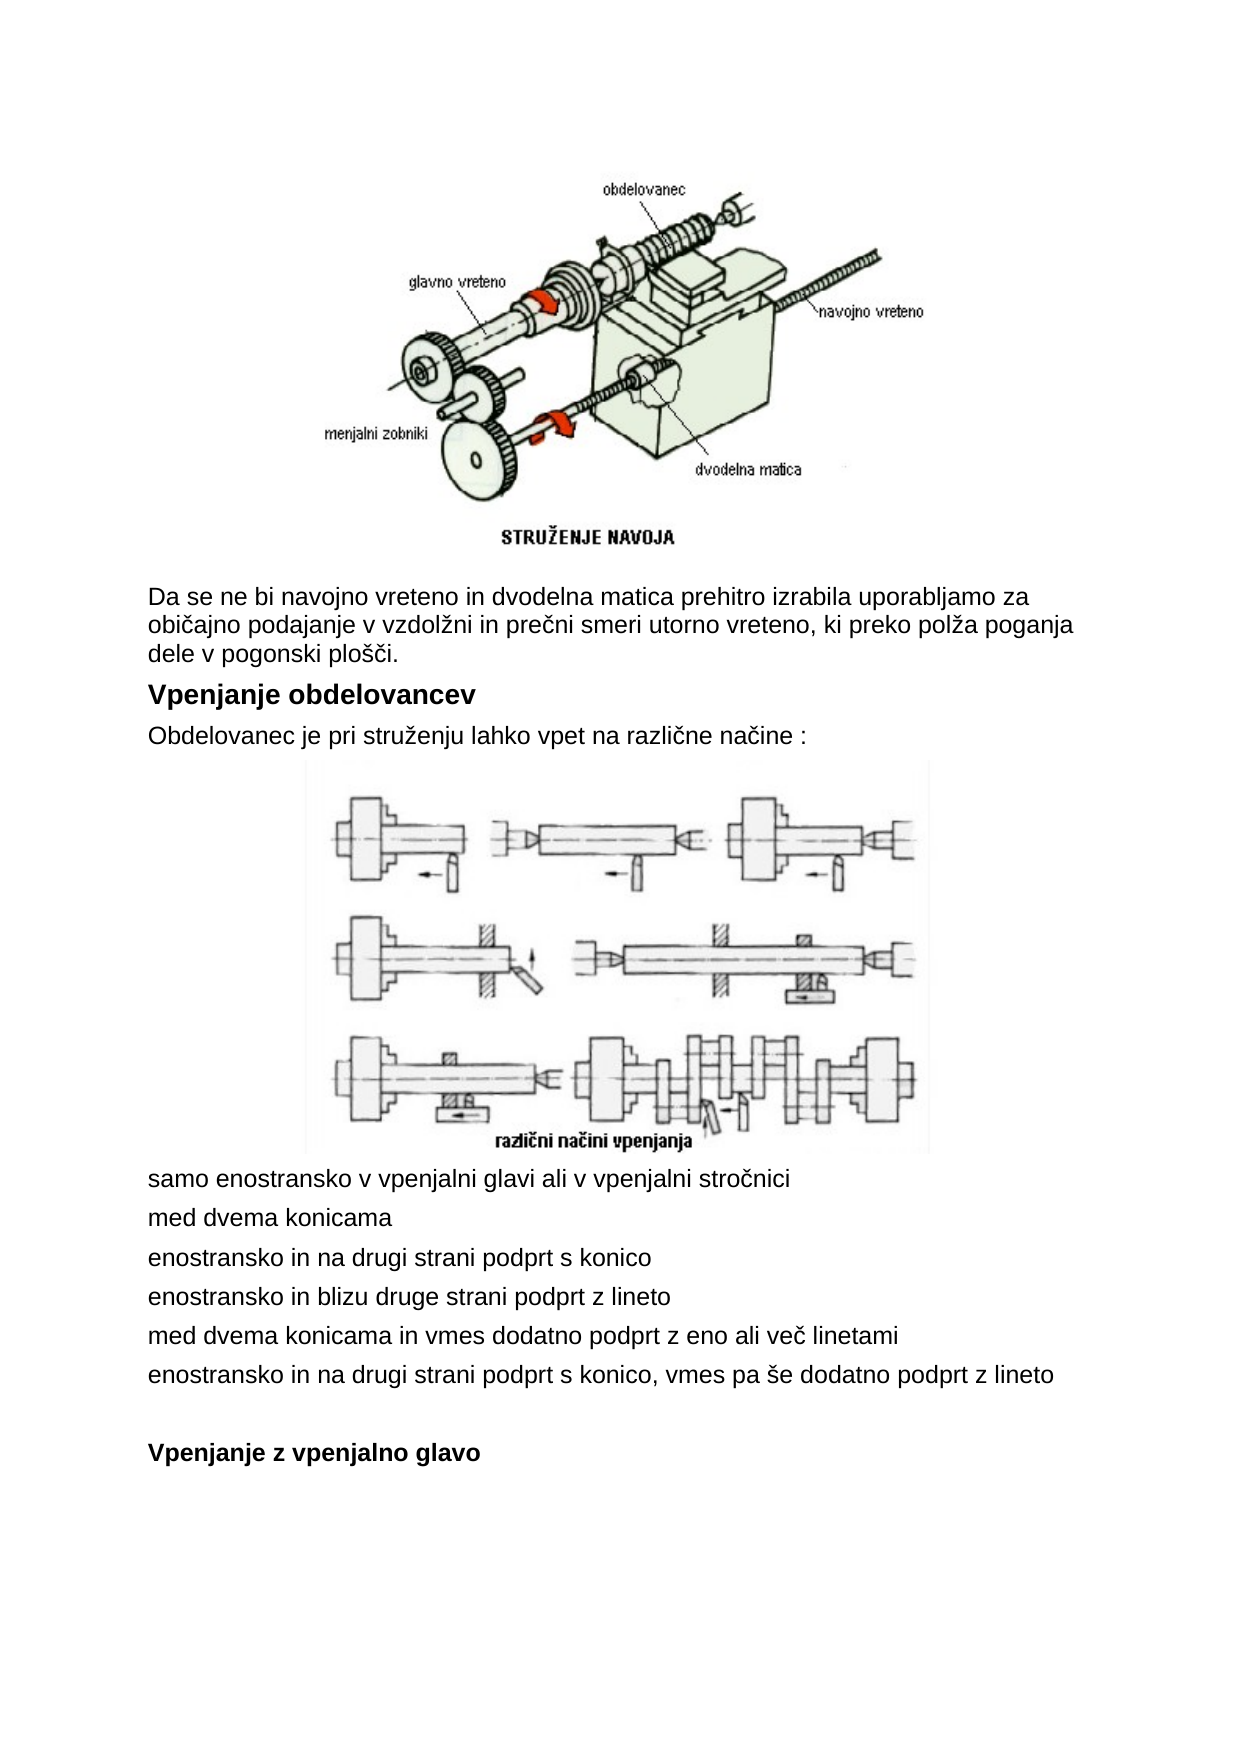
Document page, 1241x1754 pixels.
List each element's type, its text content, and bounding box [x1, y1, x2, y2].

text samo enostransko v vpenjalni glavi ali v vpenjalni stročnici [148, 1164, 1093, 1193]
text med dvema konicama [148, 1203, 1093, 1232]
text med dvema konicama in vmes dodatno podprt z eno ali več linetami [148, 1321, 1093, 1350]
text Da se ne bi navojno vreteno in dvodelna matica prehitro izrabila uporabljamo za običajno podajanje v vzdolžni in prečni smeri utorno vreteno, ki preko polža poganja dele v pogonski plošči. [148, 581, 1093, 668]
text enostransko in na drugi strani podprt s konico [148, 1243, 1093, 1271]
picture [300, 760, 941, 1154]
text Vpenjanje z vpenjalno glavo [148, 1438, 1093, 1467]
text Vpenjanje obdelovancev [148, 678, 1093, 711]
text enostransko in na drugi strani podprt s konico, vmes pa še dodatno podprt z lineto [148, 1360, 1093, 1389]
text enostransko in blizu druge strani podprt z lineto [148, 1282, 1093, 1311]
text Obdelovanec je pri struženju lahko vpet na različne načine : [148, 721, 1093, 750]
picture [288, 147, 953, 571]
